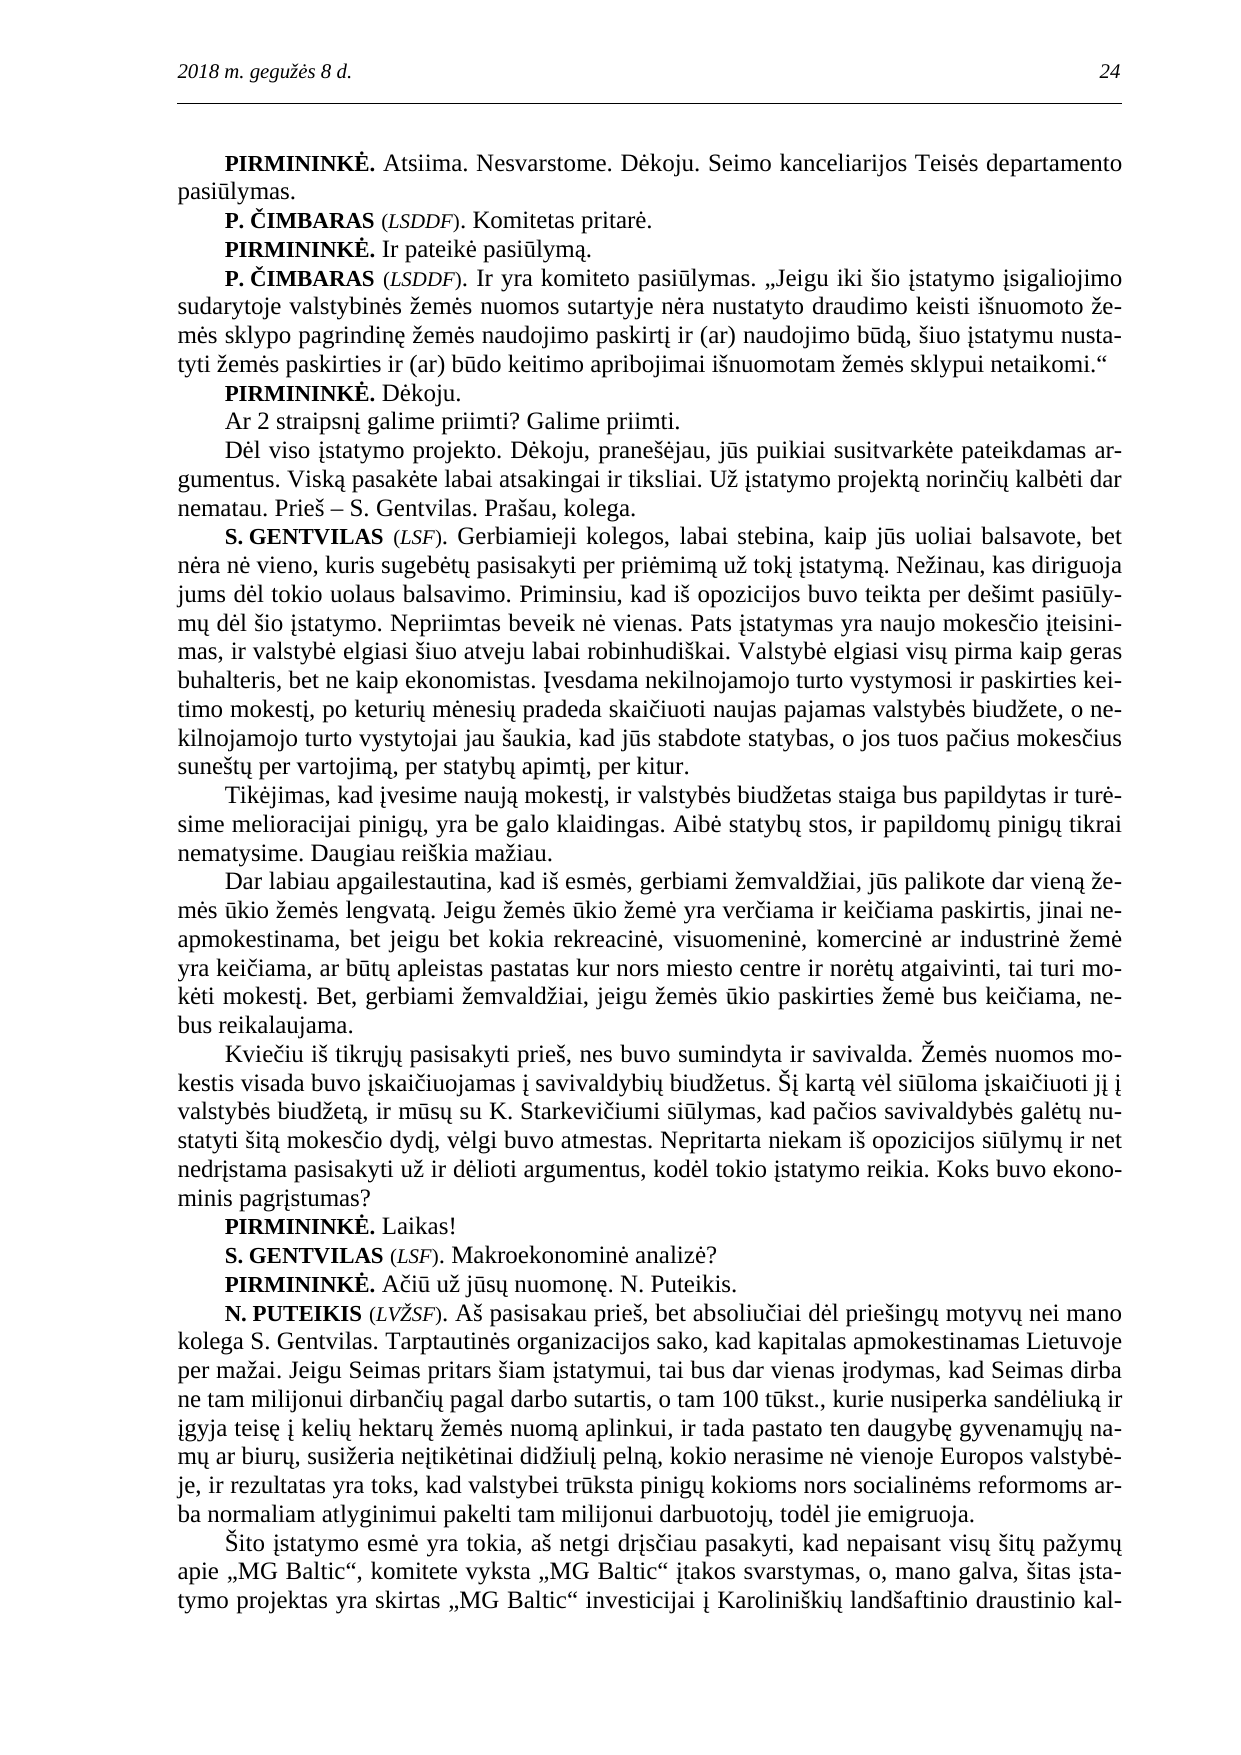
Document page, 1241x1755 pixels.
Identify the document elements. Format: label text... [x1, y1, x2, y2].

text PIRMININKĖ. At­si­i­ma. Ne­svars­to­me. Dė­ko­ju. Sei­mo kan­ce­lia­ri­jos Tei­sės de­par­ta­men­to pa­siū­ly­mas. [177, 148, 1122, 205]
text PIRMININKĖ. Lai­kas! [177, 1211, 1122, 1240]
text Ar 2 straips­nį ga­li­me pri­im­ti? Ga­li­me pri­im­ti. [177, 406, 1122, 435]
text PIRMININKĖ. Ačiū už jū­sų nuo­mo­nę. N. Pu­tei­kis. [177, 1269, 1122, 1298]
text Dar la­biau ap­gai­les­tau­ti­na, kad iš es­mės, ger­bia­mi žem­val­džiai, jūs pa­li­ko­te dar vie­ną že­mės ūkio že­mės leng­va­tą. Jei­gu že­mės ūkio že­mė yra ver­čia­ma ir kei­čia­ma pa­skir­tis, ji­nai ne­ap­mo­kes­ti­na­ma, bet jei­gu bet ko­kia rek­re­a­ci­nė, vi­suo­me­ni­nė, ko­mer­ci­nė ar in­dust­ri­nė že­mė yra kei­čia­ma, ar bū­tų ap­leis­tas pa­sta­tas kur nors mies­to cen­tre ir no­rė­tų at­gai­vin­ti, tai tu­ri mo­kė­ti mo­kes­tį. Bet, ger­bia­mi žem­val­džiai, jei­gu že­mės ūkio pa­skir­ties že­mė bus kei­čia­ma, ne­bus rei­ka­lau­ja­ma. [177, 866, 1122, 1039]
text PIRMININKĖ. Dė­ko­ju. [177, 378, 1122, 406]
text N. PUTEIKIS (LVŽSF). Aš pa­si­sa­kau prieš, bet ab­so­liu­čiai dėl prie­šin­gų mo­ty­vų nei ma­no ko­le­ga S. Gent­vi­las. Tarp­tau­ti­nės or­ga­ni­za­ci­jos sa­ko, kad ka­pi­ta­las ap­mo­kes­ti­na­mas Lie­tu­vo­je per ma­žai. Jei­gu Sei­mas pri­tars šiam įsta­ty­mui, tai bus dar vie­nas įro­dy­mas, kad Sei­mas dir­ba ne tam mi­li­jo­nui dir­ban­čių pa­gal dar­bo su­tar­tis, o tam 100 tūkst., ku­rie nu­si­per­ka san­dė­liu­ką ir įgy­ja tei­sę į ke­lių hek­ta­rų že­mės nu­omą ap­lin­kui, ir ta­da pa­sta­to ten dau­gy­bę gy­ve­na­mų­jų na­mų ar biu­rų, su­si­že­ria ne­įti­kė­ti­nai di­džiu­lį pel­ną, ko­kio ne­ra­si­me nė vie­no­je Eu­ro­pos vals­ty­bė­je, ir re­zul­ta­tas yra toks, kad vals­ty­bei trūks­ta pi­ni­gų ko­kioms nors so­cia­li­nėms re­for­moms ar­ba nor­ma­liam at­ly­gi­ni­mui pa­kel­ti tam mi­li­jo­nui dar­buo­to­jų, to­dėl jie emig­ruo­ja. [177, 1298, 1122, 1528]
text Ti­kė­ji­mas, kad įve­si­me nau­ją mo­kes­tį, ir vals­ty­bės biu­dže­tas stai­ga bus pa­pil­dy­tas ir tu­rė­si­me me­lio­ra­ci­jai pi­ni­gų, yra be ga­lo klai­din­gas. Ai­bė sta­ty­bų stos, ir pa­pil­do­mų pi­ni­gų tik­rai ne­ma­ty­si­me. Dau­giau reiš­kia ma­žiau. [177, 780, 1122, 866]
text S. GENTVILAS (LSF). Mak­ro­e­ko­no­mi­nė ana­li­zė? [177, 1240, 1122, 1269]
text Kvie­čiu iš tik­rų­jų pa­si­sa­ky­ti prieš, nes bu­vo su­min­dy­ta ir sa­vi­val­da. Že­mės nuo­mos mo­kes­tis vi­sa­da bu­vo įskai­čiuo­ja­mas į sa­vi­val­dy­bių biu­dže­tus. Šį kar­tą vėl siū­lo­ma įskai­čiuo­ti jį į vals­ty­bės biu­dže­tą, ir mū­sų su K. Star­ke­vi­čiu­mi siū­ly­mas, kad pa­čios sa­vi­val­dy­bės ga­lė­tų nu­sta­ty­ti ši­tą mo­kes­čio dy­dį, vėl­gi bu­vo at­mes­tas. Ne­pri­tar­ta nie­kam iš opo­zi­ci­jos siū­ly­mų ir net ne­drįs­ta­ma pa­si­sa­ky­ti už ir dė­lio­ti ar­gu­men­tus, ko­dėl to­kio įsta­ty­mo rei­kia. Koks bu­vo eko­no­mi­nis pa­grįs­tu­mas? [177, 1039, 1122, 1211]
text PIRMININKĖ. Ir pa­tei­kė pa­siū­ly­mą. [177, 234, 1122, 263]
text Dėl vi­so įsta­ty­mo pro­jek­to. Dė­ko­ju, pra­ne­šė­jau, jūs pui­kiai su­si­tvar­kė­te pa­teik­da­mas ar­gu­men­tus. Vis­ką pa­sa­kė­te la­bai at­sa­kin­gai ir tiks­liai. Už įsta­ty­mo pro­jek­tą no­rin­čių kal­bė­ti dar ne­ma­tau. Prieš – S. Gent­vi­las. Pra­šau, ko­le­ga. [177, 435, 1122, 521]
text Ši­to įsta­ty­mo es­mė yra to­kia, aš net­gi drįs­čiau pa­sa­ky­ti, kad ne­pai­sant vi­sų ši­tų pa­žy­mų apie „MG Bal­tic“, ko­mi­te­te vyks­ta „MG Bal­tic“ įta­kos svars­ty­mas, o, ma­no gal­va, ši­tas įsta­ty­mo pro­jek­tas yra skir­tas „MG Bal­tic“ in­ves­ti­ci­jai į Ka­ro­li­niš­kių land­šaf­ti­nio draus­ti­nio kal­ [177, 1528, 1122, 1614]
text S. GENTVILAS (LSF). Ger­bia­mie­ji ko­le­gos, la­bai ste­bi­na, kaip jūs uo­liai bal­sa­vo­te, bet nė­ra nė vie­no, ku­ris su­ge­bė­tų pa­si­sa­ky­ti per pri­ėmi­mą už to­kį įsta­ty­mą. Ne­ži­nau, kas di­ri­guo­ja jums dėl to­kio uo­laus bal­sa­vi­mo. Pri­min­siu, kad iš opo­zi­ci­jos bu­vo teik­ta per de­šimt pa­siū­ly­mų dėl šio įsta­ty­mo. Ne­pri­im­tas be­veik nė vie­nas. Pats įsta­ty­mas yra nau­jo mo­kes­čio įtei­si­ni­mas, ir vals­ty­bė el­gia­si šiuo at­ve­ju la­bai ro­bin­hu­diš­kai. Vals­ty­bė el­gia­si vi­sų pir­ma kaip ge­ras bu­hal­te­ris, bet ne kaip eko­no­mis­tas. Įves­da­ma ne­kil­no­ja­mo­jo tur­to vys­ty­mo­si ir pa­skir­ties kei­ti­mo mo­kes­tį, po ke­tu­rių mė­ne­sių pra­de­da skai­čiuo­ti nau­jas pa­ja­mas vals­ty­bės biu­dže­te, o ne­kil­no­ja­mo­jo tur­to vys­ty­to­jai jau šau­kia, kad jūs stab­do­te sta­ty­bas, o jos tuos pa­čius mo­kes­čius su­neš­tų per var­to­ji­mą, per sta­ty­bų ap­im­tį, per ki­tur. [177, 521, 1122, 780]
text P. ČIMBARAS (LSDDF). Ir yra ko­mi­te­to pa­siū­ly­mas. „Jei­gu iki šio įsta­ty­mo įsi­ga­lio­ji­mo su­da­ry­to­je vals­ty­bi­nės že­mės nuo­mos su­tar­ty­je nė­ra nu­sta­ty­to drau­di­mo keis­ti iš­nuo­mo­to že­mės skly­po pa­grin­di­nę že­mės nau­do­ji­mo pa­skir­tį ir (ar) nau­do­ji­mo bū­dą, šiuo įsta­ty­mu nu­sta­ty­ti že­mės pa­skir­ties ir (ar) bū­do kei­ti­mo ap­ri­bo­ji­mai iš­nuo­mo­tam že­mės skly­pui ne­tai­ko­mi.“ [177, 263, 1122, 378]
text P. ČIMBARAS (LSDDF). Ko­mi­te­tas pri­ta­rė. [177, 205, 1122, 234]
